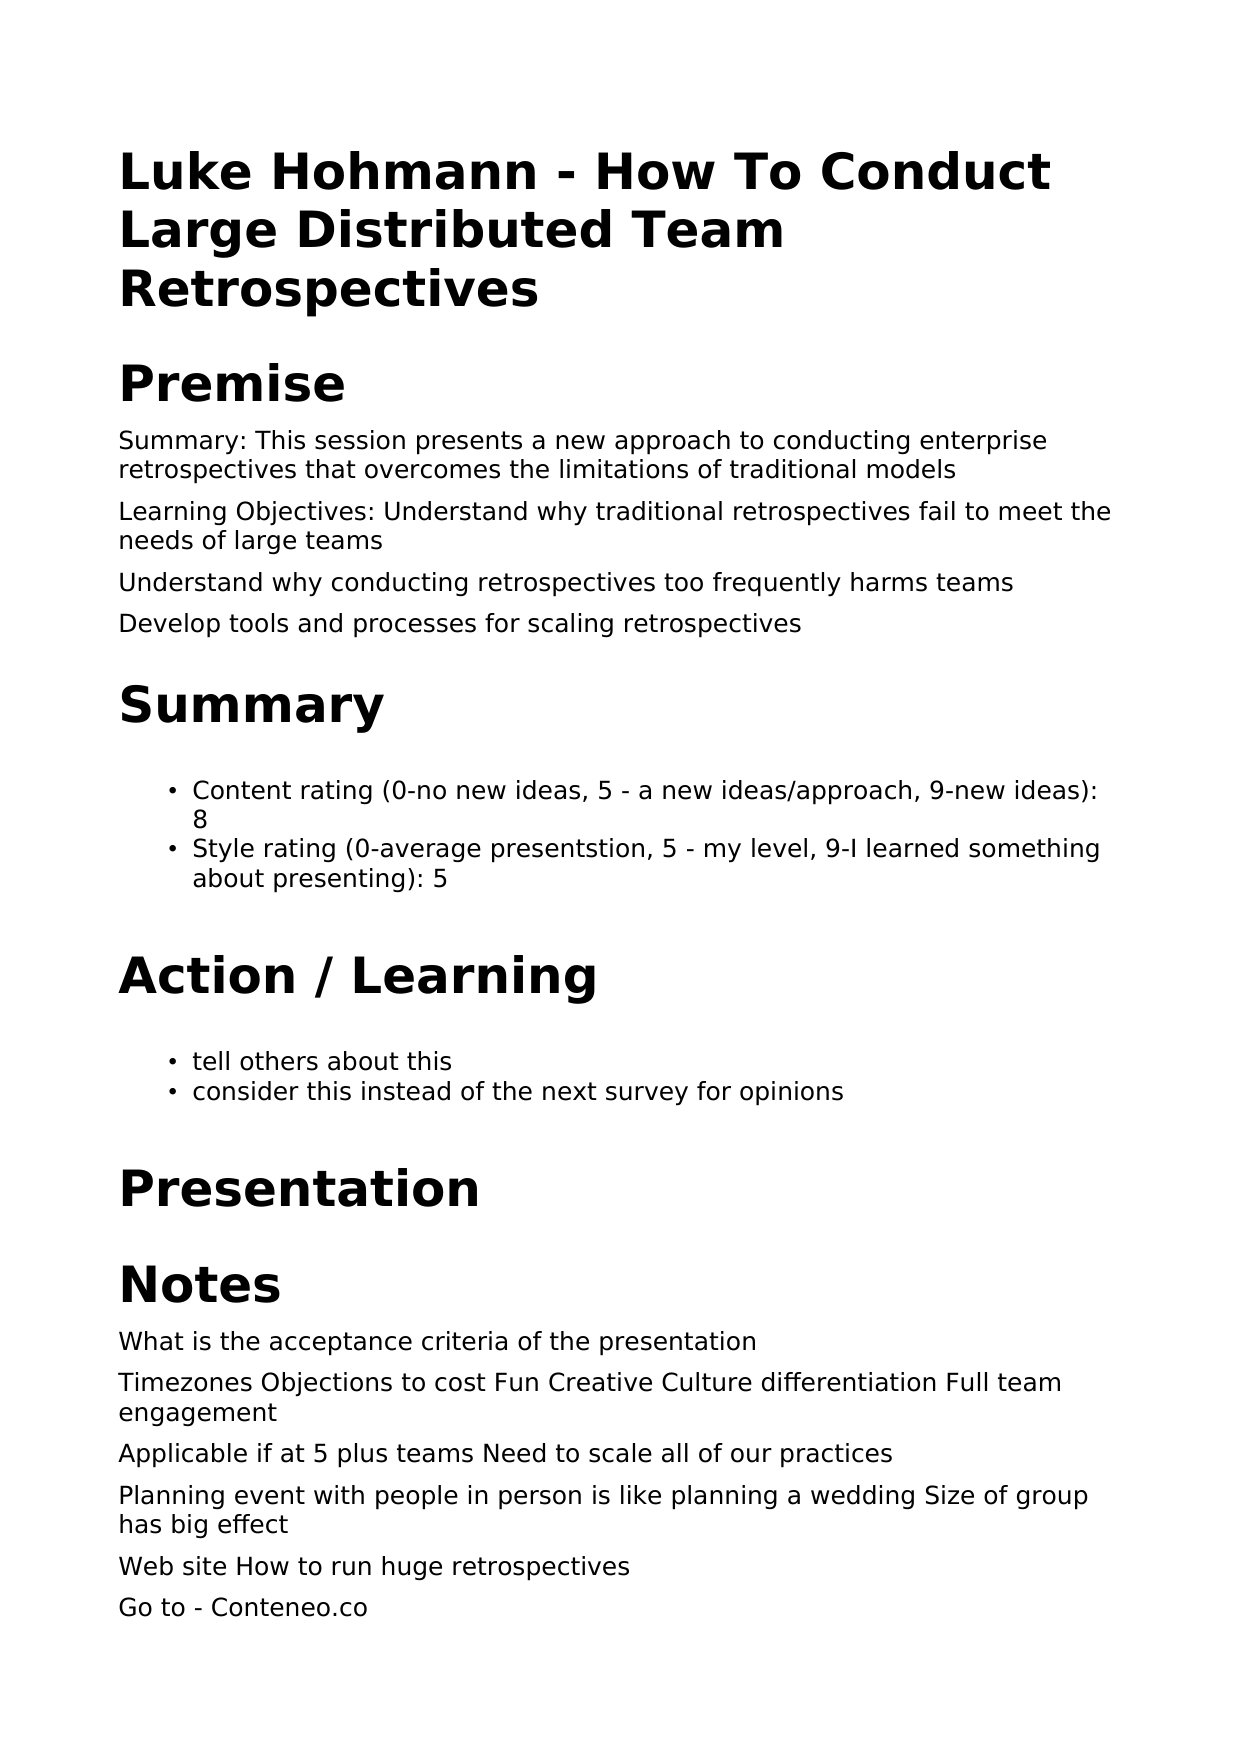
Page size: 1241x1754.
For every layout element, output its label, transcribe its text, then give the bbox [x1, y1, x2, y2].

list Style rating (0-average presentstion, 5 - my level, 9-I learned something about presenting): 5 [177, 834, 1122, 893]
text Understand why conducting retrospectives too frequently harms teams [118, 568, 1122, 597]
text Go to - Conteneo.co [118, 1593, 1122, 1623]
subtitle Notes [118, 1256, 1122, 1314]
text Planning event with people in person is like planning a wedding Size of group has big effect [118, 1481, 1122, 1539]
text What is the acceptance criteria of the presentation [118, 1327, 1122, 1356]
list tell others about this [177, 1048, 1122, 1077]
text Develop tools and processes for scaling retrospectives [118, 609, 1122, 638]
subtitle Summary [118, 676, 1122, 734]
text Applicable if at 5 plus teams Need to scale all of our practices [118, 1439, 1122, 1468]
text Summary: This session presents a new approach to conducting enterprise retrospectives that overcomes the limitations of traditional models [118, 426, 1122, 484]
text Learning Objectives: Understand why traditional retrospectives fail to meet the needs of large teams [118, 497, 1122, 555]
subtitle Presentation [118, 1160, 1122, 1219]
subtitle Luke Hohmann - How To Conduct Large Distributed Team Retrospectives [118, 143, 1122, 318]
list consider this instead of the next survey for opinions [177, 1077, 1122, 1106]
subtitle Premise [118, 355, 1122, 413]
text Timezones Objections to cost Fun Creative Culture differentiation Full team engagement [118, 1368, 1122, 1427]
text Web site How to run huge retrospectives [118, 1552, 1122, 1581]
list Content rating (0-no new ideas, 5 - a new ideas/approach, 9-new ideas): 8 [177, 776, 1122, 834]
subtitle Action / Learning [118, 947, 1122, 1006]
